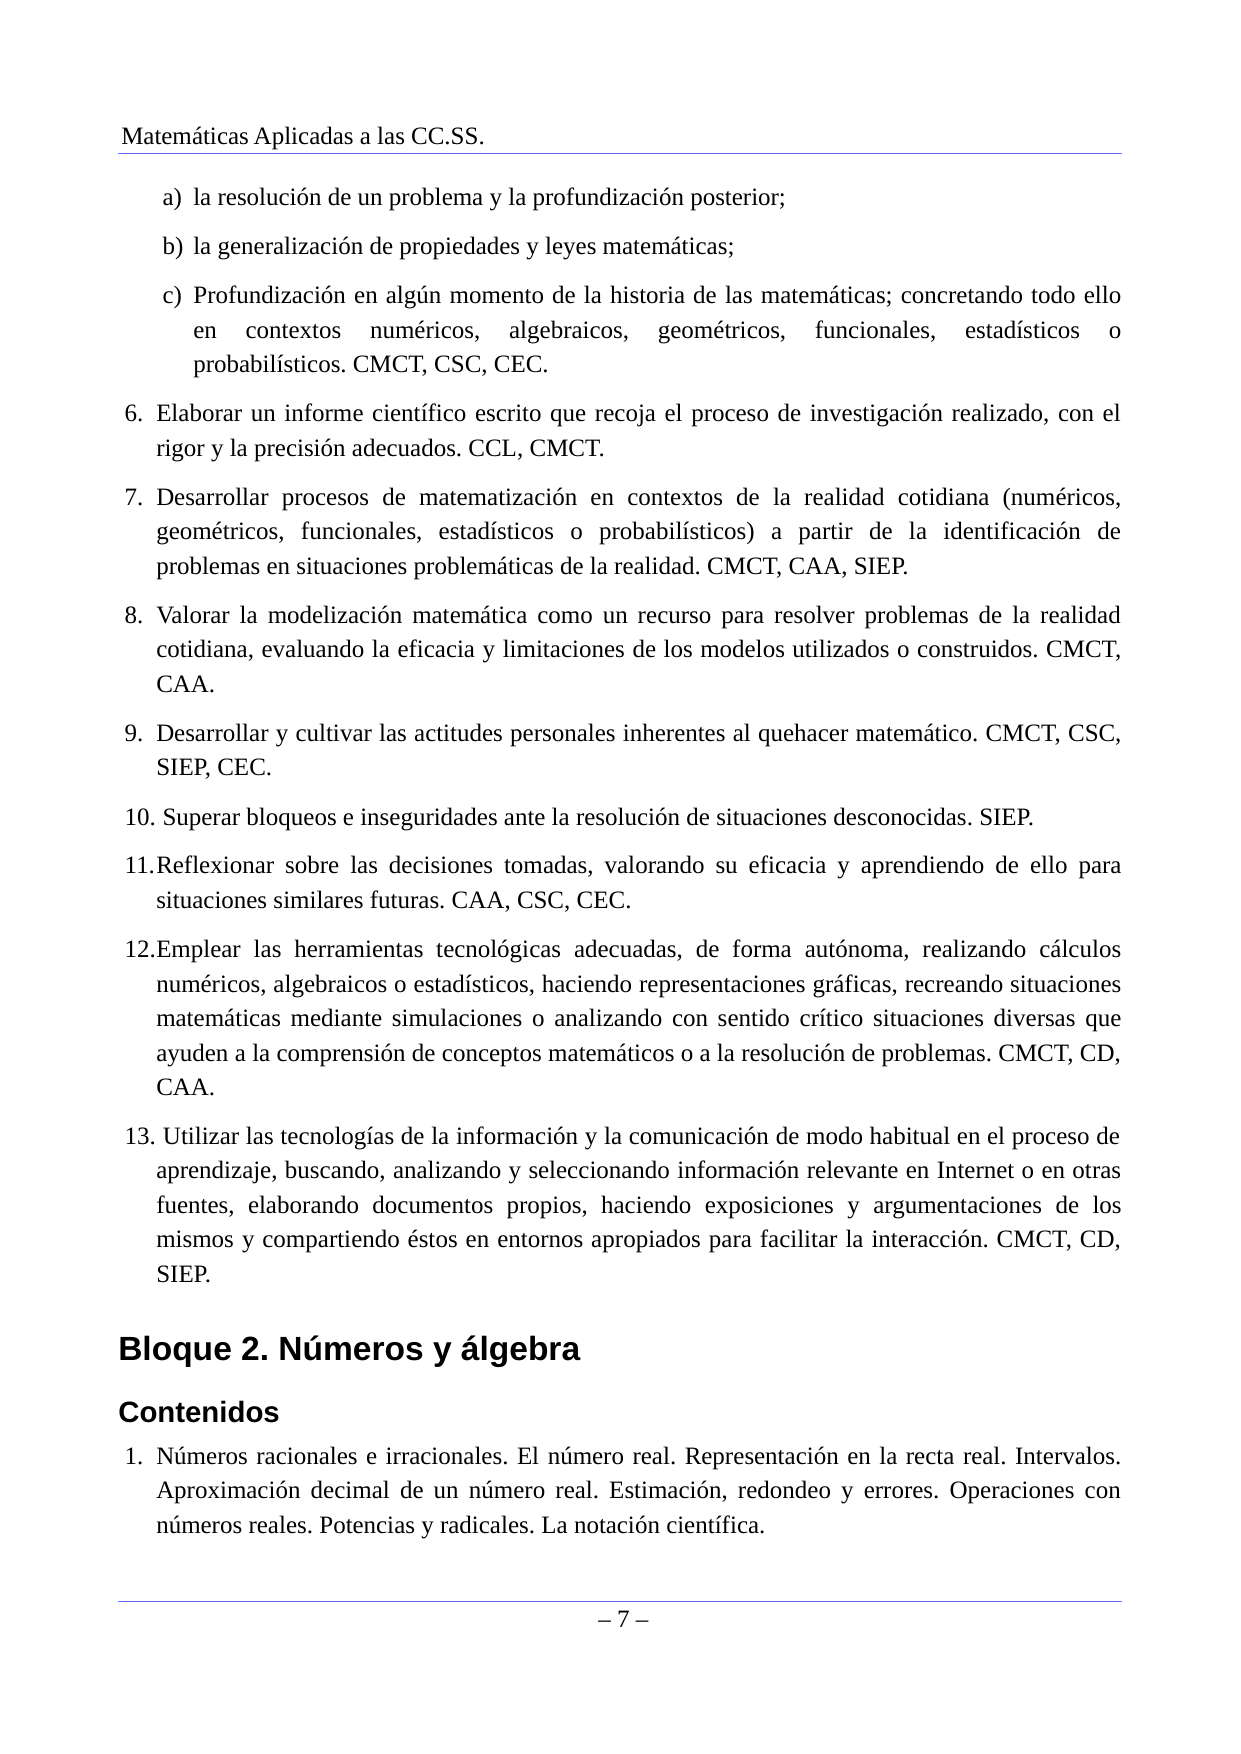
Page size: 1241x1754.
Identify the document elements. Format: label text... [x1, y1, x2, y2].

list Emplear las herramientas tecnológicas adecuadas, de forma autónoma, realizando cálculos numéricos, algebraicos o estadísticos, haciendo representaciones gráficas, recreando situaciones matemáticas mediante simulaciones o analizando con sentido crítico situaciones diversas que ayuden a la comprensión de conceptos matemáticos o a la resolución de problemas. CMCT, CD, CAA. [118, 934, 1122, 1101]
list Desarrollar y cultivar las actitudes personales inherentes al quehacer matemático. CMCT, CSC, SIEP, CEC. [118, 718, 1122, 781]
subtitle Contenidos [118, 1395, 1122, 1428]
subtitle Bloque 2. Números y álgebra [118, 1329, 1122, 1368]
list Superar bloqueos e inseguridades ante la resolución de situaciones desconocidas. SIEP. [118, 802, 1122, 830]
list la resolución de un problema y la profundización posterior; [156, 182, 1122, 211]
list Desarrollar procesos de matematización en contextos de la realidad cotidiana (numéricos, geométricos, funcionales, estadísticos o probabilísticos) a partir de la identificación de problemas en situaciones problemáticas de la realidad. CMCT, CAA, SIEP. [118, 482, 1122, 580]
list Elaborar un informe científico escrito que recoja el proceso de investigación realizado, con el rigor y la precisión adecuados. CCL, CMCT. [118, 398, 1122, 462]
list la generalización de propiedades y leyes matemáticas; [156, 231, 1122, 260]
list Utilizar las tecnologías de la información y la comunicación de modo habitual en el proceso de aprendizaje, buscando, analizando y seleccionando información relevante en Internet o en otras fuentes, elaborando documentos propios, haciendo exposiciones y argumentaciones de los mismos y compartiendo éstos en entornos apropiados para facilitar la interacción. CMCT, CD, SIEP. [118, 1121, 1122, 1288]
list Profundización en algún momento de la historia de las matemáticas; concretando todo ello en contextos numéricos, algebraicos, geométricos, funcionales, estadísticos o probabilísticos. CMCT, CSC, CEC. [156, 280, 1122, 378]
list Reflexionar sobre las decisiones tomadas, valorando su eficacia y aprendiendo de ello para situaciones similares futuras. CAA, CSC, CEC. [118, 851, 1122, 914]
list Valorar la modelización matemática como un recurso para resolver problemas de la realidad cotidiana, evaluando la eficacia y limitaciones de los modelos utilizados o construidos. CMCT, CAA. [118, 600, 1122, 698]
list Números racionales e irracionales. El número real. Representación en la recta real. Intervalos. Aproximación decimal de un número real. Estimación, redondeo y errores. Operaciones con números reales. Potencias y radicales. La notación científica. [118, 1441, 1122, 1539]
